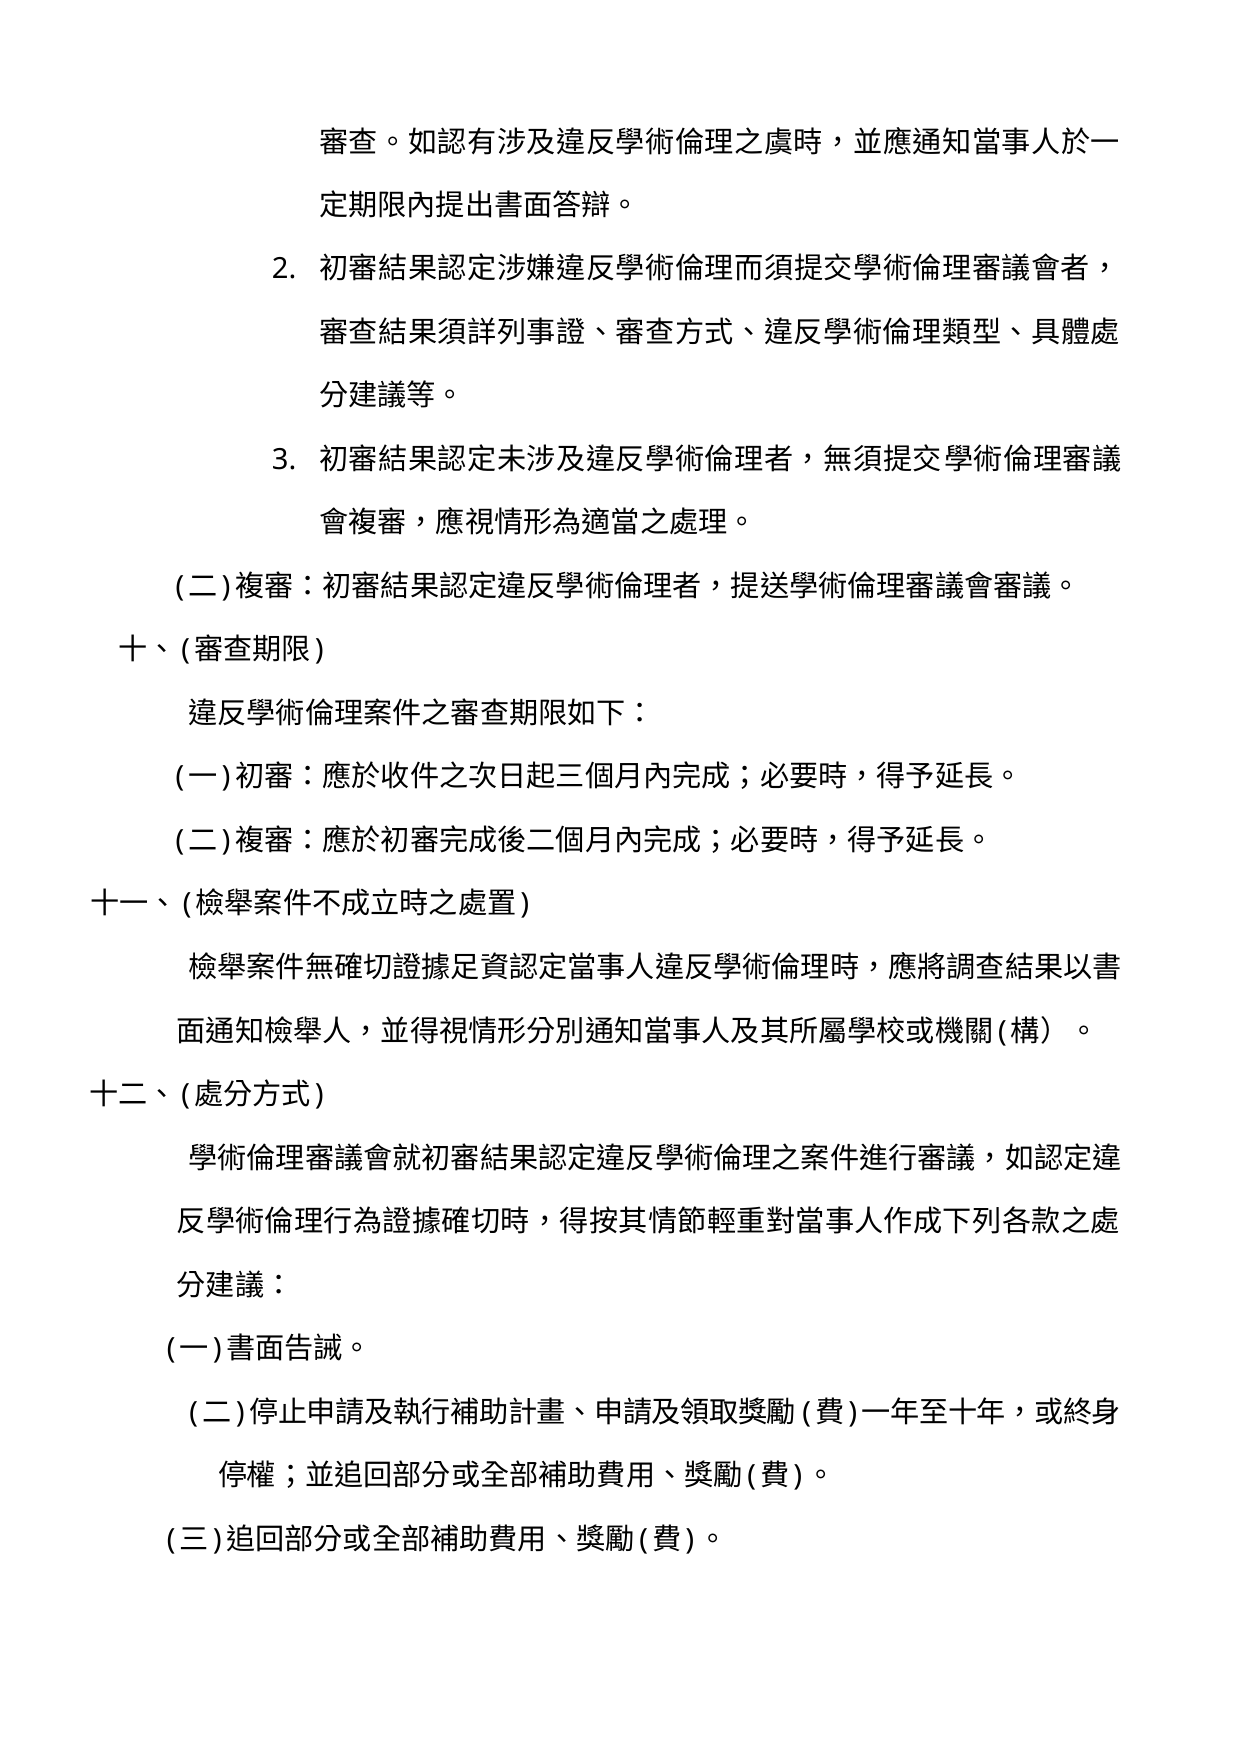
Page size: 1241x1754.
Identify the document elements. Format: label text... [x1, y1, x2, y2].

text (一)初審：應於收件之次日起三個月內完成；必要時，得予延長。 [118, 753, 1122, 795]
text (一)書面告誡。 [162, 1325, 1122, 1367]
text 十二、(處分方式) [89, 1071, 1122, 1113]
text 檢舉案件無確切證據足資認定當事人違反學術倫理時，應將調查結果以書面通知檢舉人，並得視情形分別通知當事人及其所屬學校或機關(構）。 [118, 944, 1122, 1049]
text (二)複審：初審結果認定違反學術倫理者，提送學術倫理審議會審議。 [118, 562, 1122, 605]
text 十、(審查期限) [118, 626, 1122, 668]
text (三)追回部分或全部補助費用、獎勵(費)。 [162, 1515, 1122, 1558]
text (二)複審：應於初審完成後二個月內完成；必要時，得予延長。 [118, 817, 1122, 859]
text (二)停止申請及執行補助計畫、申請及領取獎勵(費)一年至十年，或終身停權；並追回部分或全部補助費用、獎勵(費)。 [62, 1388, 1122, 1494]
list 審查。如認有涉及違反學術倫理之虞時，並應通知當事人於一定期限內提出書面答辯。 [272, 118, 1122, 224]
text 違反學術倫理案件之審查期限如下： [118, 689, 1122, 732]
list 初審結果認定未涉及違反學術倫理者，無須提交學術倫理審議會複審，應視情形為適當之處理。 [272, 435, 1122, 541]
text 十一、(檢舉案件不成立時之處置) [89, 880, 1122, 922]
text 學術倫理審議會就初審結果認定違反學術倫理之案件進行審議，如認定違反學術倫理行為證據確切時，得按其情節輕重對當事人作成下列各款之處分建議： [118, 1134, 1122, 1303]
list 初審結果認定涉嫌違反學術倫理而須提交學術倫理審議會者，審查結果須詳列事證、審查方式、違反學術倫理類型、具體處分建議等。 [272, 245, 1122, 414]
